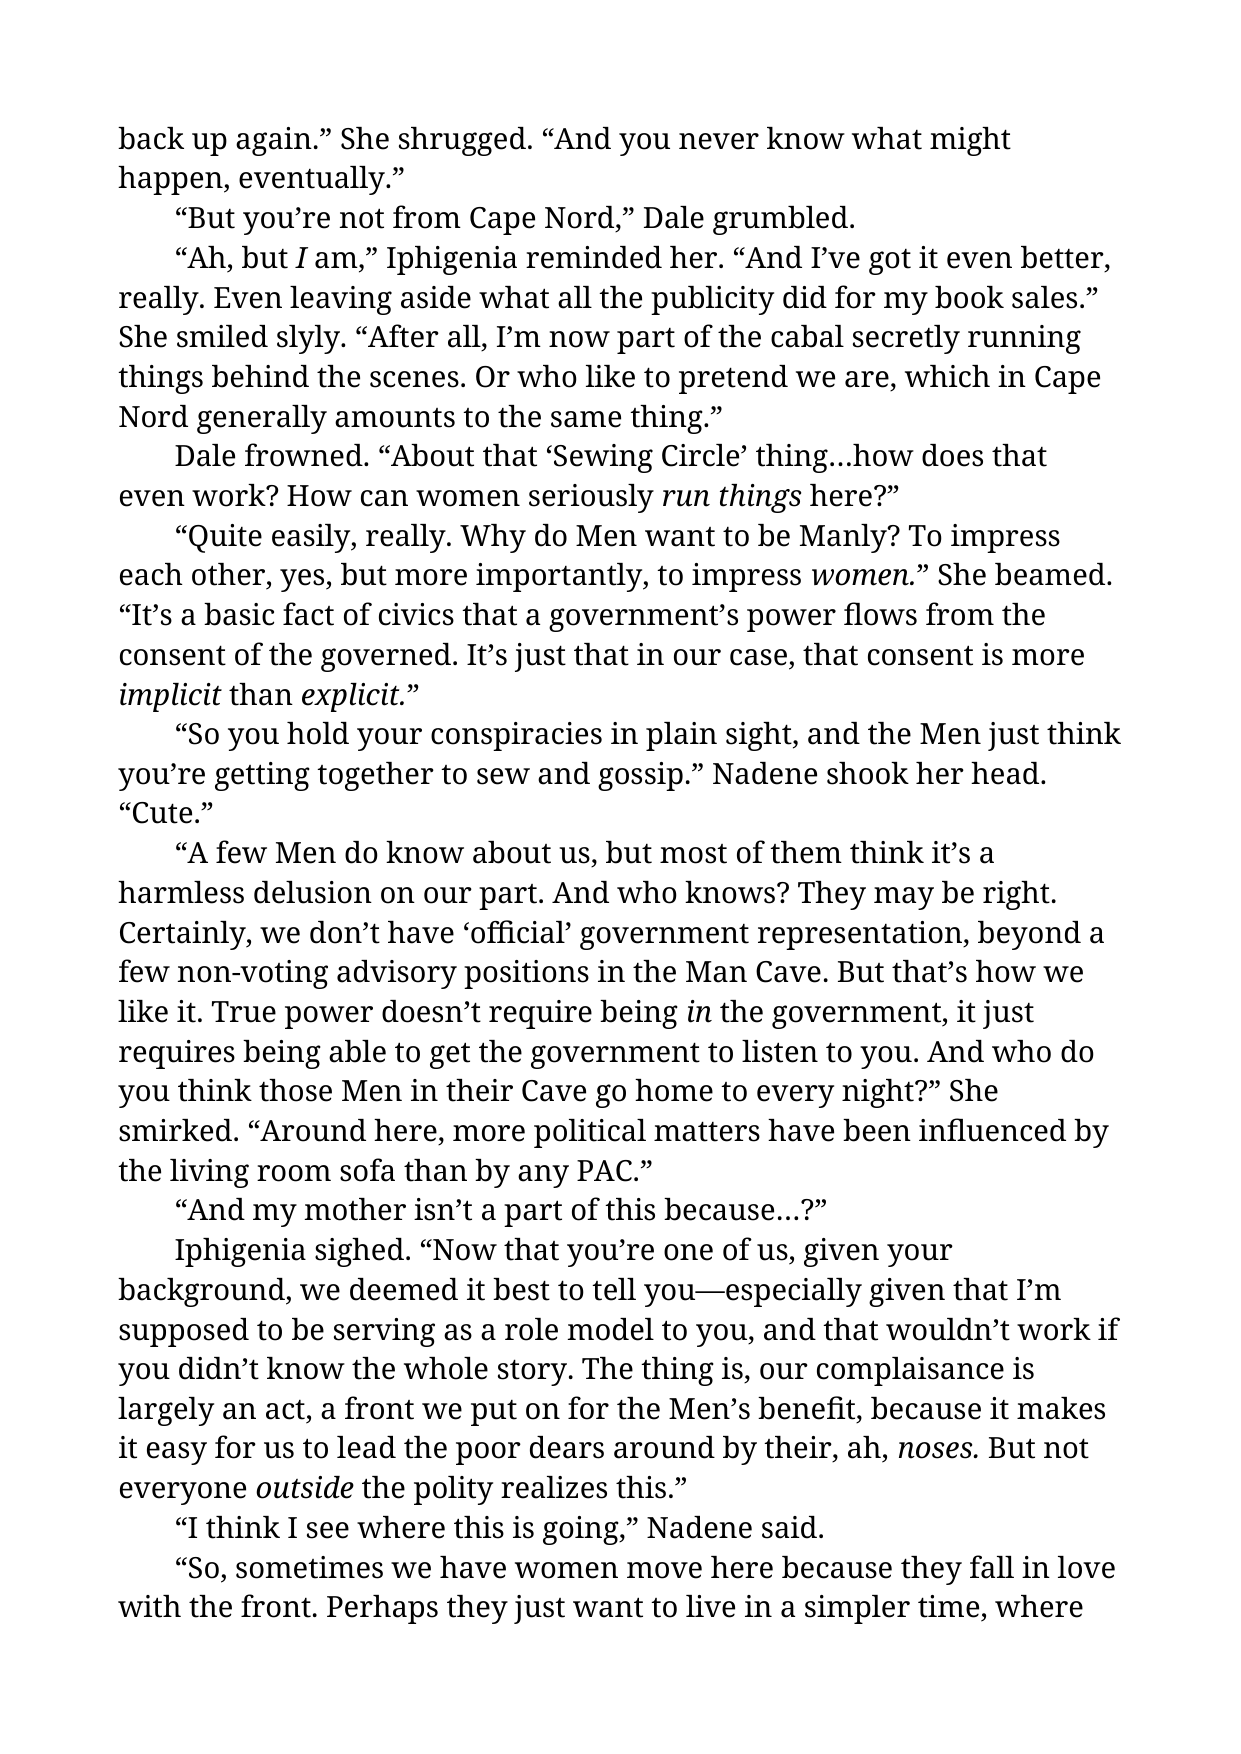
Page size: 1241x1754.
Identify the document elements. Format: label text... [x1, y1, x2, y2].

text “Ah, but I am,” Iphigenia reminded her. “And I’ve got it even better, really. Even leaving aside what all the publicity did for my book sales.” She smiled slyly. “After all, I’m now part of the cabal secretly running things behind the scenes. Or who like to pretend we are, which in Cape Nord generally amounts to the same thing.” [118, 237, 1122, 436]
text back up again.” She shrugged. “And you never know what might happen, eventually.” [118, 118, 1122, 197]
text “I think I see where this is going,” Nadene said. [118, 1507, 1122, 1547]
text “But you’re not from Cape Nord,” Dale grumbled. [118, 197, 1122, 237]
text “Quite easily, really. Why do Men want to be Manly? To impress each other, yes, but more importantly, to impress women.” She beamed. “It’s a basic fact of civics that a government’s power flows from the consent of the governed. It’s just that in our case, that consent is more implicit than explicit.” [118, 515, 1122, 713]
text Iphigenia sighed. “Now that you’re one of us, given your background, we deemed it best to tell you—especially given that I’m supposed to be serving as a role model to you, and that wouldn’t work if you didn’t know the whole story. The thing is, our complaisance is largely an act, a front we put on for the Men’s benefit, because it makes it easy for us to lead the poor dears around by their, ah, noses. But not everyone outside the polity realizes this.” [118, 1229, 1122, 1507]
text “A few Men do know about us, but most of them think it’s a harmless delusion on our part. And who knows? They may be right. Certainly, we don’t have ‘official’ government representation, beyond a few non-voting advisory positions in the Man Cave. But that’s how we like it. True power doesn’t require being in the government, it just requires being able to get the government to listen to you. And who do you think those Men in their Cave go home to every night?” She smirked. “Around here, more political matters have been influenced by the living room sofa than by any PAC.” [118, 832, 1122, 1190]
text “So, sometimes we have women move here because they fall in love with the front. Perhaps they just want to live in a simpler time, where [118, 1547, 1122, 1626]
text “And my mother isn’t a part of this because…?” [118, 1190, 1122, 1229]
text “So you hold your conspiracies in plain sight, and the Men just think you’re getting together to sew and gossip.” Nadene shook her head. “Cute.” [118, 713, 1122, 832]
text Dale frowned. “About that ‘Sewing Circle’ thing…how does that even work? How can women seriously run things here?” [118, 436, 1122, 515]
